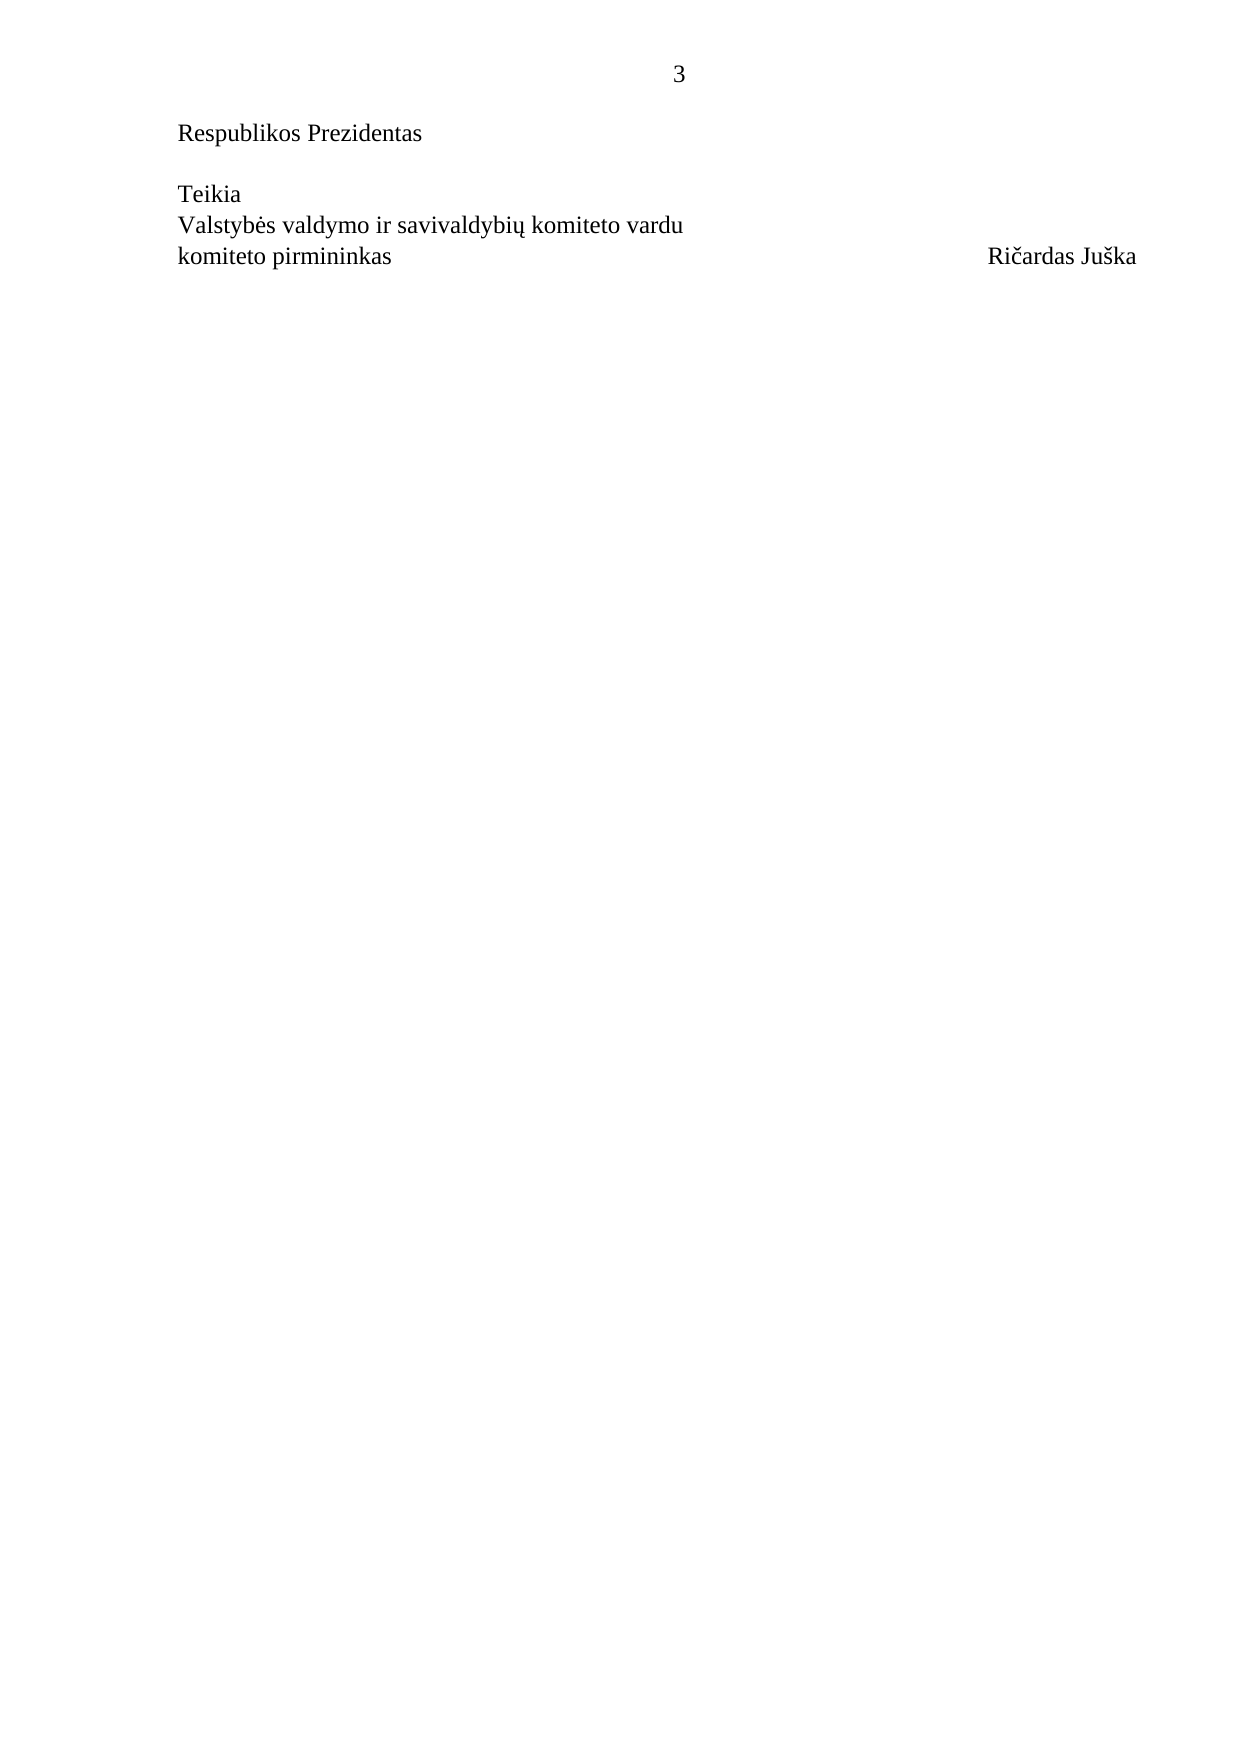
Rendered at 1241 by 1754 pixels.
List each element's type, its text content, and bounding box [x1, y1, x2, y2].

text komiteto pirmininkas Ričardas Juška [177, 241, 1181, 270]
text Teikia [177, 179, 1181, 208]
text Respublikos Prezidentas [177, 118, 1181, 147]
text Valstybės valdymo ir savivaldybių komiteto vardu [177, 210, 1181, 239]
